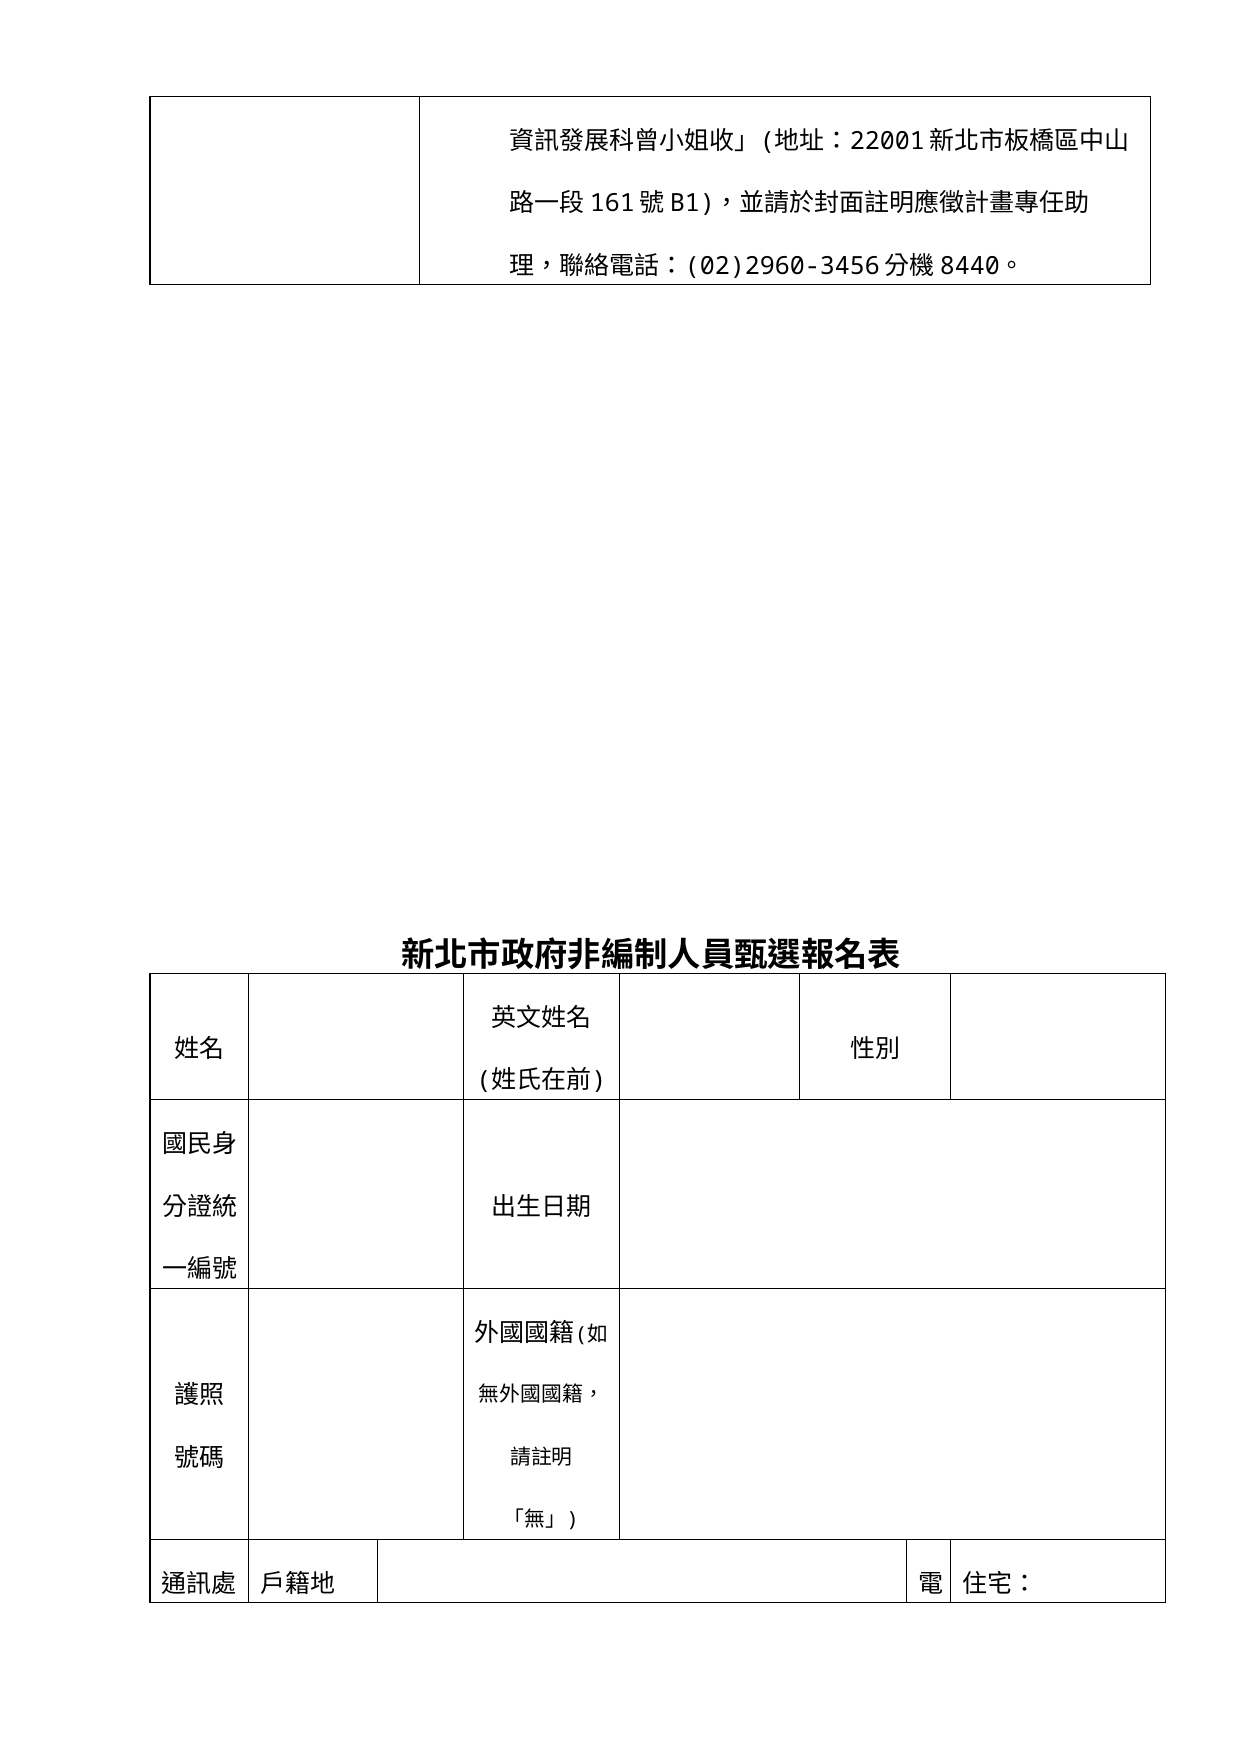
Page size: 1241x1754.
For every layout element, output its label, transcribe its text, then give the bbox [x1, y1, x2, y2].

table_cell [249, 1289, 463, 1538]
table_header [620, 974, 799, 1099]
table_cell [151, 97, 419, 284]
table_cell [249, 1100, 463, 1287]
table_header 性別 [800, 974, 950, 1099]
table_cell 戶籍地 [249, 1540, 377, 1602]
table_cell 護照 號碼 [151, 1289, 248, 1538]
table_header 英文姓名 (姓氏在前) [464, 974, 619, 1099]
text 新北市政府非編制人員甄選報名表 [150, 910, 1152, 973]
table_cell 外國國籍(如無外國國籍，請註明「無」) [464, 1289, 619, 1538]
table_cell 電 [907, 1540, 950, 1602]
table_cell [620, 1289, 1165, 1538]
table_header 姓名 [151, 974, 248, 1099]
table_cell 國民身分證統一編號 [151, 1100, 248, 1287]
table_header [951, 974, 1165, 1099]
table_cell 通訊處 [151, 1540, 248, 1602]
table_cell 資訊發展科曾小姐收」(地址：22001新北市板橋區中山路一段161號B1)，並請於封面註明應徵計畫專任助理，聯絡電話：(02)2960-3456分機8440。 [420, 97, 1150, 284]
table_cell [378, 1540, 906, 1602]
table_cell [620, 1100, 1165, 1287]
table_cell 住宅： [951, 1540, 1165, 1602]
table_cell 出生日期 [464, 1100, 619, 1287]
table_header [249, 974, 463, 1099]
